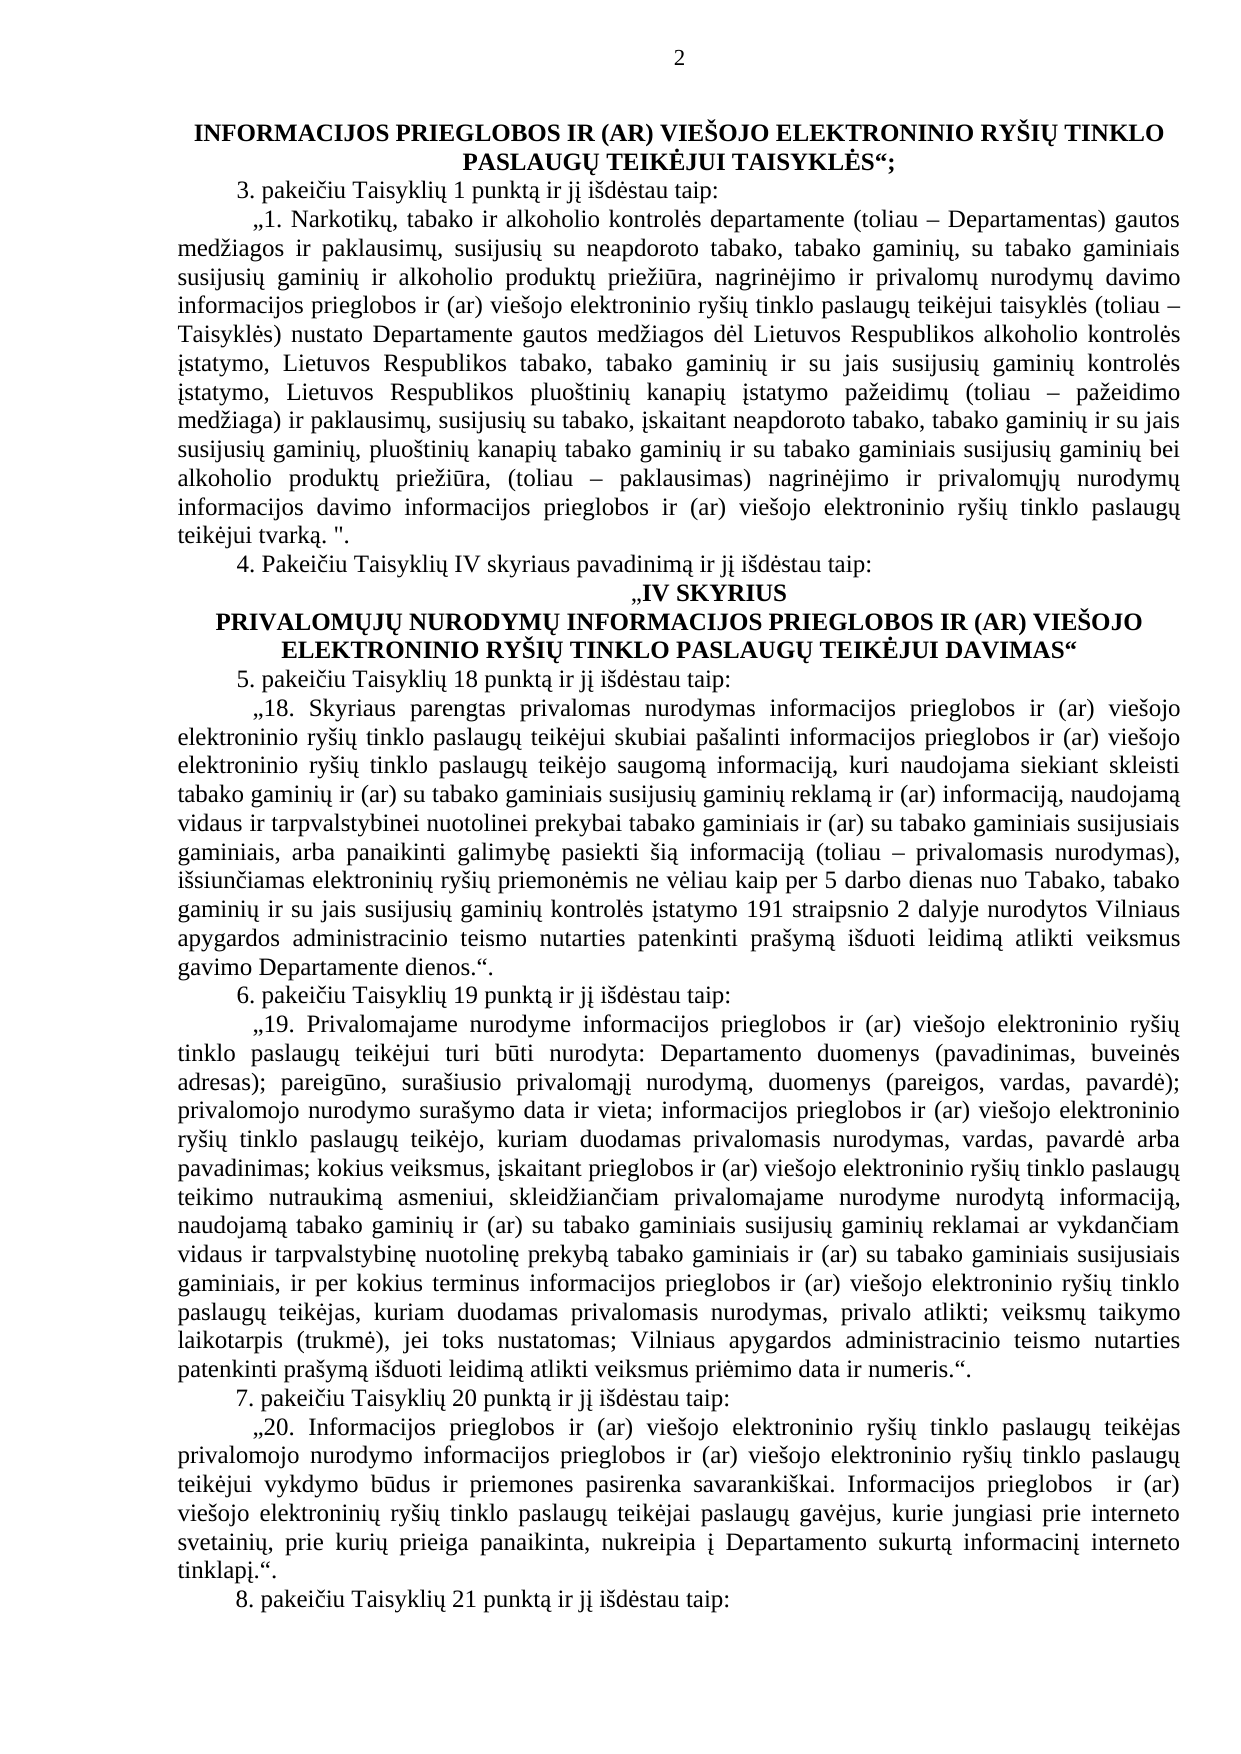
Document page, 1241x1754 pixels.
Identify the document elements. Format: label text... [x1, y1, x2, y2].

text 3. pakeičiu Taisyklių 1 punktą ir jį išdėstau taip: [177, 176, 1181, 204]
text 8. pakeičiu Taisyklių 21 punktą ir jį išdėstau taip: [177, 1584, 1181, 1613]
text „19. Privalomajame nurodyme informacijos prieglobos ir (ar) viešojo elektroninio ryšių tinklo paslaugų teikėjui turi būti nurodyta: Departamento duomenys (pavadinimas, buveinės adresas); pareigūno, surašiusio privalomąjį nurodymą, duomenys (pareigos, vardas, pavardė); privalomojo nurodymo surašymo data ir vieta; informacijos prieglobos ir (ar) viešojo elektroninio ryšių tinklo paslaugų teikėjo, kuriam duodamas privalomasis nurodymas, vardas, pavardė arba pavadinimas; kokius veiksmus, įskaitant prieglobos ir (ar) viešojo elektroninio ryšių tinklo paslaugų teikimo nutraukimą asmeniui, skleidžiančiam privalomajame nurodyme nurodytą informaciją, naudojamą tabako gaminių ir (ar) su tabako gaminiais susijusių gaminių reklamai ar vykdančiam vidaus ir tarpvalstybinę nuotolinę prekybą tabako gaminiais ir (ar) su tabako gaminiais susijusiais gaminiais, ir per kokius terminus informacijos prieglobos ir (ar) viešojo elektroninio ryšių tinklo paslaugų teikėjas, kuriam duodamas privalomasis nurodymas, privalo atlikti; veiksmų taikymo laikotarpis (trukmė), jei toks nustatomas; Vilniaus apygardos administracinio teismo nutarties patenkinti prašymą išduoti leidimą atlikti veiksmus priėmimo data ir numeris.“. [177, 1009, 1181, 1383]
text INFORMACIJOS PRIEGLOBOS IR (AR) VIEŠOJO ELEKTRONINIO RYŠIŲ TINKLO PASLAUGŲ TEIKĖJUI TAISYKLĖS“; [177, 118, 1181, 176]
text 7. pakeičiu Taisyklių 20 punktą ir jį išdėstau taip: [177, 1383, 1181, 1412]
text 6. pakeičiu Taisyklių 19 punktą ir jį išdėstau taip: [177, 981, 1181, 1009]
text „18. Skyriaus parengtas privalomas nurodymas informacijos prieglobos ir (ar) viešojo elektroninio ryšių tinklo paslaugų teikėjui skubiai pašalinti informacijos prieglobos ir (ar) viešojo elektroninio ryšių tinklo paslaugų teikėjo saugomą informaciją, kuri naudojama siekiant skleisti tabako gaminių ir (ar) su tabako gaminiais susijusių gaminių reklamą ir (ar) informaciją, naudojamą vidaus ir tarpvalstybinei nuotolinei prekybai tabako gaminiais ir (ar) su tabako gaminiais susijusiais gaminiais, arba panaikinti galimybę pasiekti šią informaciją (toliau – privalomasis nurodymas), išsiunčiamas elektroninių ryšių priemonėmis ne vėliau kaip per 5 darbo dienas nuo Tabako, tabako gaminių ir su jais susijusių gaminių kontrolės įstatymo 191 straipsnio 2 dalyje nurodytos Vilniaus apygardos administracinio teismo nutarties patenkinti prašymą išduoti leidimą atlikti veiksmus gavimo Departamente dienos.“. [177, 693, 1181, 981]
text 5. pakeičiu Taisyklių 18 punktą ir jį išdėstau taip: [177, 664, 1181, 693]
text „1. Narkotikų, tabako ir alkoholio kontrolės departamente (toliau – Departamentas) gautos medžiagos ir paklausimų, susijusių su neapdoroto tabako, tabako gaminių, su tabako gaminiais susijusių gaminių ir alkoholio produktų priežiūra, nagrinėjimo ir privalomų nurodymų davimo informacijos prieglobos ir (ar) viešojo elektroninio ryšių tinklo paslaugų teikėjui taisyklės (toliau – Taisyklės) nustato Departamente gautos medžiagos dėl Lietuvos Respublikos alkoholio kontrolės įstatymo, Lietuvos Respublikos tabako, tabako gaminių ir su jais susijusių gaminių kontrolės įstatymo, Lietuvos Respublikos pluoštinių kanapių įstatymo pažeidimų (toliau – pažeidimo medžiaga) ir paklausimų, susijusių su tabako, įskaitant neapdoroto tabako, tabako gaminių ir su jais susijusių gaminių, pluoštinių kanapių tabako gaminių ir su tabako gaminiais susijusių gaminių bei alkoholio produktų priežiūra, (toliau – paklausimas) nagrinėjimo ir privalomųjų nurodymų informacijos davimo informacijos prieglobos ir (ar) viešojo elektroninio ryšių tinklo paslaugų teikėjui tvarką. ". [177, 204, 1181, 549]
text 4. Pakeičiu Taisyklių IV skyriaus pavadinimą ir jį išdėstau taip: [177, 549, 1181, 578]
text „IV SKYRIUS [177, 578, 1181, 607]
text „20. Informacijos prieglobos ir (ar) viešojo elektroninio ryšių tinklo paslaugų teikėjas privalomojo nurodymo informacijos prieglobos ir (ar) viešojo elektroninio ryšių tinklo paslaugų teikėjui vykdymo būdus ir priemones pasirenka savarankiškai. Informacijos prieglobos ir (ar) viešojo elektroninių ryšių tinklo paslaugų teikėjai paslaugų gavėjus, kurie jungiasi prie interneto svetainių, prie kurių prieiga panaikinta, nukreipia į Departamento sukurtą informacinį interneto tinklapį.“. [177, 1412, 1181, 1584]
text PRIVALOMŲJŲ NURODYMŲ INFORMACIJOS PRIEGLOBOS IR (AR) VIEŠOJO ELEKTRONINIO RYŠIŲ TINKLO PASLAUGŲ TEIKĖJUI DAVIMAS“ [177, 607, 1181, 664]
